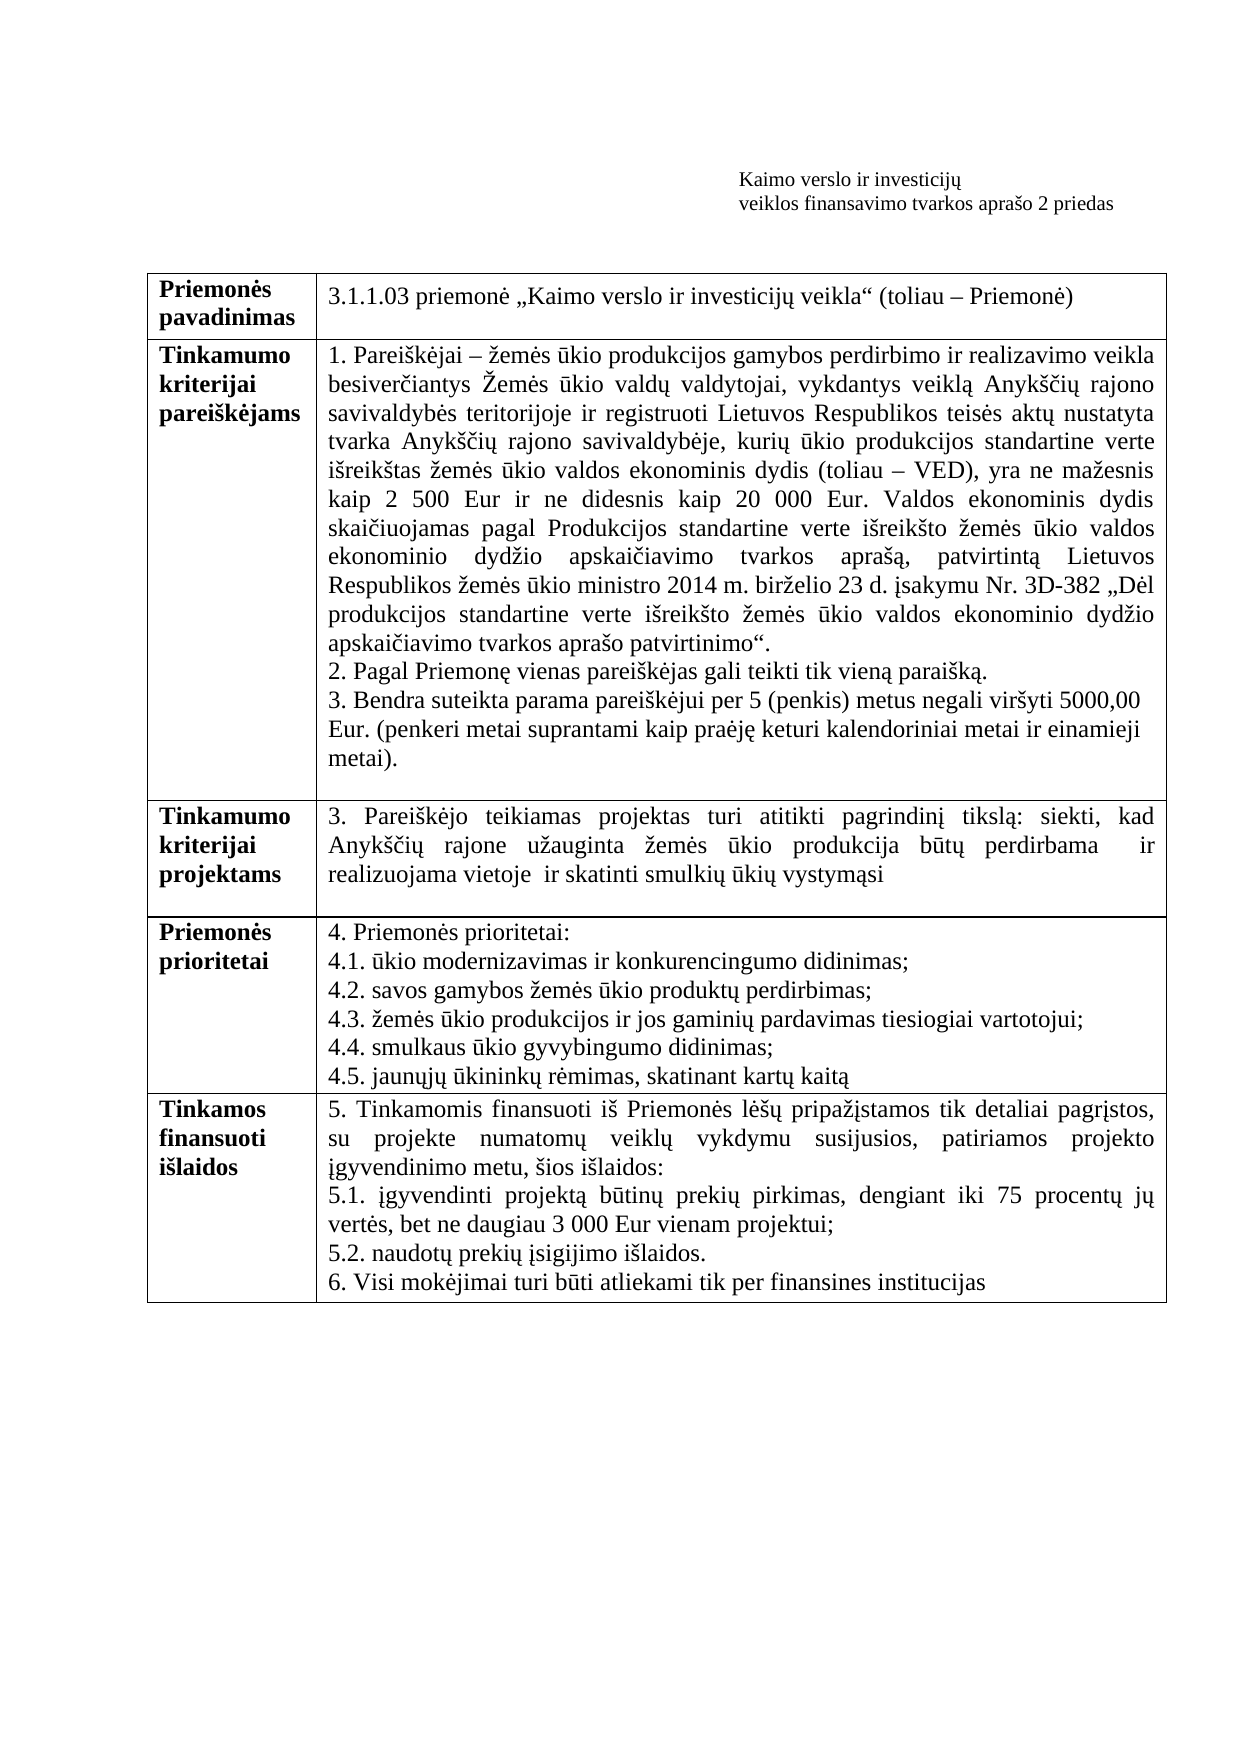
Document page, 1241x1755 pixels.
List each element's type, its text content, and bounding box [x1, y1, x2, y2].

table_cell Tinkamos finansuoti išlaidos [148, 1094, 316, 1302]
table_cell 5. Tinkamomis finansuoti iš Priemonės lėšų pripažįstamos tik detaliai pagrįstos, su projekte numatomų veiklų vykdymu susijusios, patiriamos projekto įgyvendinimo metu, šios išlaidos: 5.1. įgyvendinti projektą būtinų prekių pirkimas, dengiant iki 75 procentų jų vertės, bet ne daugiau 3 000 Eur vienam projektui; 5.2. naudotų prekių įsigijimo išlaidos. 6. Visi mokėjimai turi būti atliekami tik per finansines institucijas [317, 1094, 1166, 1302]
text veiklos finansavimo tvarkos aprašo 2 priedas [738, 191, 1166, 215]
table_cell Tinkamumo kriterijai pareiškėjams [148, 340, 316, 800]
table_cell 4. Priemonės prioritetai: 4.1. ūkio modernizavimas ir konkurencingumo didinimas; 4.2. savos gamybos žemės ūkio produktų perdirbimas; 4.3. žemės ūkio produkcijos ir jos gaminių pardavimas tiesiogiai vartotojui; 4.4. smulkaus ūkio gyvybingumo didinimas; 4.5. jaunųjų ūkininkų rėmimas, skatinant kartų kaitą [317, 918, 1166, 1093]
table_header 3.1.1.03 priemonė „Kaimo verslo ir investicijų veikla“ (toliau – Priemonė) [317, 274, 1166, 339]
table_cell Priemonės prioritetai [148, 918, 316, 1093]
text Kaimo verslo ir investicijų [738, 167, 1166, 191]
table_cell 1. Pareiškėjai – žemės ūkio produkcijos gamybos perdirbimo ir realizavimo veikla besiverčiantys Žemės ūkio valdų valdytojai, vykdantys veiklą Anykščių rajono savivaldybės teritorijoje ir registruoti Lietuvos Respublikos teisės aktų nustatyta tvarka Anykščių rajono savivaldybėje, kurių ūkio produkcijos standartine verte išreikštas žemės ūkio valdos ekonominis dydis (toliau – VED), yra ne mažesnis kaip 2 500 Eur ir ne didesnis kaip 20 000 Eur. Valdos ekonominis dydis skaičiuojamas pagal Produkcijos standartine verte išreikšto žemės ūkio valdos ekonominio dydžio apskaičiavimo tvarkos aprašą, patvirtintą Lietuvos Respublikos žemės ūkio ministro 2014 m. birželio 23 d. įsakymu Nr. 3D-382 „Dėl produkcijos standartine verte išreikšto žemės ūkio valdos ekonominio dydžio apskaičiavimo tvarkos aprašo patvirtinimo“. 2. Pagal Priemonę vienas pareiškėjas gali teikti tik vieną paraišką. 3. Bendra suteikta parama pareiškėjui per 5 (penkis) metus negali viršyti 5000,00 Eur. (penkeri metai suprantami kaip praėję keturi kalendoriniai metai ir einamieji metai). [317, 340, 1166, 800]
table_header Priemonės pavadinimas [148, 274, 316, 339]
table_cell Tinkamumo kriterijai projektams [148, 801, 316, 916]
table_cell 3. Pareiškėjo teikiamas projektas turi atitikti pagrindinį tikslą: siekti, kad Anykščių rajone užauginta žemės ūkio produkcija būtų perdirbama ir realizuojama vietoje ir skatinti smulkių ūkių vystymąsi [317, 801, 1166, 916]
